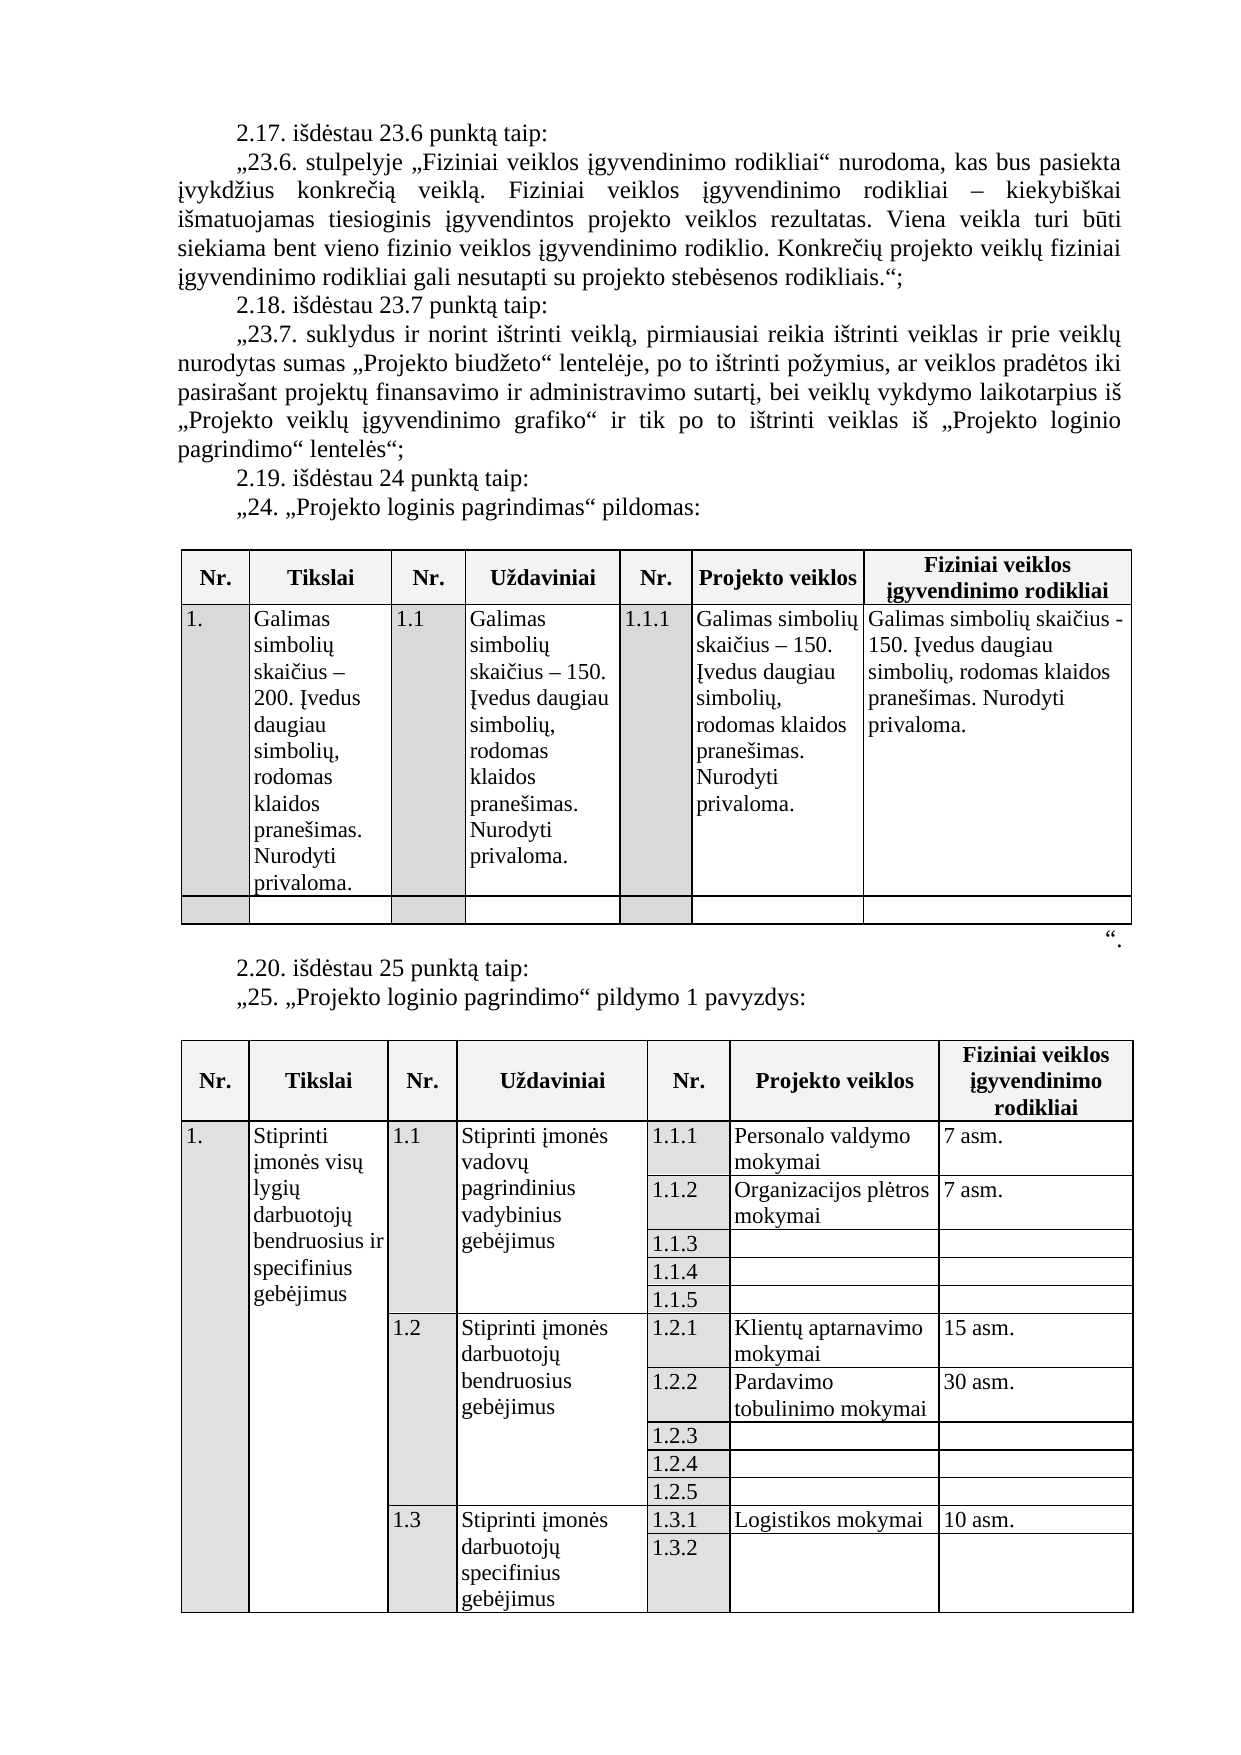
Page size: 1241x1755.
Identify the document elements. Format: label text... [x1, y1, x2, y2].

table_cell 1.1.5 [648, 1286, 729, 1312]
table_header Nr. [182, 1041, 248, 1120]
table_cell 30 asm. [940, 1368, 1132, 1421]
table_cell [940, 1478, 1132, 1505]
table_cell 1.1.2 [648, 1176, 729, 1229]
table_cell [940, 1286, 1132, 1312]
table_cell 1.2.5 [648, 1478, 729, 1505]
table_cell [731, 1478, 938, 1505]
table_cell 1.3.1 [648, 1506, 729, 1533]
table_cell [940, 1423, 1132, 1449]
table_cell Stiprinti įmonės darbuotojų bendruosius gebėjimus [458, 1314, 647, 1505]
table_cell 7 asm. [940, 1122, 1132, 1174]
table_cell [864, 897, 1131, 923]
table_cell Galimas simbolių skaičius -150. Įvedus daugiau simbolių, rodomas klaidos pranešimas. Nurodyti privaloma. [864, 605, 1131, 895]
table_header Nr. [182, 551, 249, 604]
table_cell 1.3 [389, 1506, 456, 1612]
table_cell [940, 1451, 1132, 1477]
table_header Fiziniai veiklos įgyvendinimo rodikliai [865, 551, 1131, 604]
table_cell [621, 897, 691, 923]
table_header Nr. [392, 551, 465, 604]
table_cell 1.1.1 [648, 1122, 729, 1174]
table_header Projekto veiklos [731, 1041, 938, 1120]
table_cell Organizacijos plėtros mokymai [731, 1176, 938, 1229]
table_cell Klientų aptarnavimo mokymai [731, 1314, 938, 1367]
table_cell 1.2.3 [648, 1423, 729, 1449]
table_cell 1.2.2 [648, 1368, 729, 1421]
table_header Tikslai [250, 551, 391, 604]
text „24. „Projekto loginis pagrindimas“ pildomas: [177, 492, 1122, 521]
table_cell 1.3.2 [648, 1534, 729, 1612]
text „23.6. stulpelyje „Fiziniai veiklos įgyvendinimo rodikliai“ nurodoma, kas bus pasiekta įvykdžius konkrečią veiklą. Fiziniai veiklos įgyvendinimo rodikliai – kiekybiškai išmatuojamas tiesioginis įgyvendintos projekto veiklos rezultatas. Viena veikla turi būti siekiama bent vieno fizinio veiklos įgyvendinimo rodiklio. Konkrečių projekto veiklų fiziniai įgyvendinimo rodikliai gali nesutapti su projekto stebėsenos rodikliais.“; [177, 147, 1122, 291]
table_header Nr. [621, 551, 691, 604]
table_cell Galimas simbolių skaičius – 150. Įvedus daugiau simbolių, rodomas klaidos pranešimas. Nurodyti privaloma. [693, 605, 863, 895]
table_cell [940, 1258, 1132, 1284]
table_header Tikslai [250, 1041, 387, 1120]
text „25. „Projekto loginio pagrindimo“ pildymo 1 pavyzdys: [177, 982, 1122, 1011]
table_cell [693, 897, 863, 923]
table_cell 1. [182, 605, 249, 895]
table_header Uždaviniai [458, 1041, 647, 1120]
table_cell 1.2 [389, 1314, 456, 1505]
table_cell 7 asm. [940, 1176, 1132, 1229]
table_cell [940, 1230, 1132, 1257]
table_cell [731, 1286, 938, 1312]
table_header Projekto veiklos [693, 551, 863, 604]
table_cell Stiprinti įmonės darbuotojų specifinius gebėjimus [458, 1506, 647, 1612]
table_cell Stiprinti įmonės vadovų pagrindinius vadybinius gebėjimus [458, 1122, 647, 1312]
table_header Nr. [648, 1041, 729, 1120]
table_cell Personalo valdymo mokymai [731, 1122, 938, 1174]
table_cell [182, 897, 249, 923]
table_cell 10 asm. [940, 1506, 1132, 1533]
text „23.7. suklydus ir norint ištrinti veiklą, pirmiausiai reikia ištrinti veiklas ir prie veiklų nurodytas sumas „Projekto biudžeto“ lentelėje, po to ištrinti požymius, ar veiklos pradėtos iki pasirašant projektų finansavimo ir administravimo sutartį, bei veiklų vykdymo laikotarpius iš „Projekto veiklų įgyvendinimo grafiko“ ir tik po to ištrinti veiklas iš „Projekto loginio pagrindimo“ lentelės“; [177, 319, 1122, 463]
table_cell [940, 1534, 1132, 1612]
table_cell [731, 1230, 938, 1257]
table_cell Galimas simbolių skaičius – 150. Įvedus daugiau simbolių, rodomas klaidos pranešimas. Nurodyti privaloma. [466, 605, 619, 895]
table_cell 15 asm. [940, 1314, 1132, 1367]
table_cell 1.1.3 [648, 1230, 729, 1257]
table_cell [392, 897, 465, 923]
table_cell [466, 897, 619, 923]
table_cell 1. [182, 1122, 248, 1612]
text “. [177, 924, 1122, 953]
table_cell Logistikos mokymai [731, 1506, 938, 1533]
table_cell [731, 1534, 938, 1612]
table_cell Stiprinti įmonės visų lygių darbuotojų bendruosius ir specifinius gebėjimus [250, 1122, 387, 1612]
table_cell 1.1 [392, 605, 465, 895]
table_cell [250, 897, 391, 923]
text 2.20. išdėstau 25 punktą taip: [177, 953, 1122, 982]
table_header Fiziniai veiklos įgyvendinimo rodikliai [940, 1041, 1132, 1120]
text 2.19. išdėstau 24 punktą taip: [177, 463, 1122, 492]
table_cell 1.1.4 [648, 1258, 729, 1284]
text 2.17. išdėstau 23.6 punktą taip: [177, 118, 1122, 147]
table_cell [731, 1423, 938, 1449]
table_cell [731, 1258, 938, 1284]
table_cell Pardavimo tobulinimo mokymai [731, 1368, 938, 1421]
table_cell 1.2.4 [648, 1451, 729, 1477]
table_header Uždaviniai [466, 551, 619, 604]
table_cell [731, 1451, 938, 1477]
table_cell Galimas simbolių skaičius – 200. Įvedus daugiau simbolių, rodomas klaidos pranešimas. Nurodyti privaloma. [250, 605, 391, 895]
text 2.18. išdėstau 23.7 punktą taip: [177, 291, 1122, 319]
table_header Nr. [389, 1041, 456, 1120]
table_cell 1.1 [389, 1122, 456, 1312]
table_cell 1.2.1 [648, 1314, 729, 1367]
table_cell 1.1.1 [621, 605, 691, 895]
